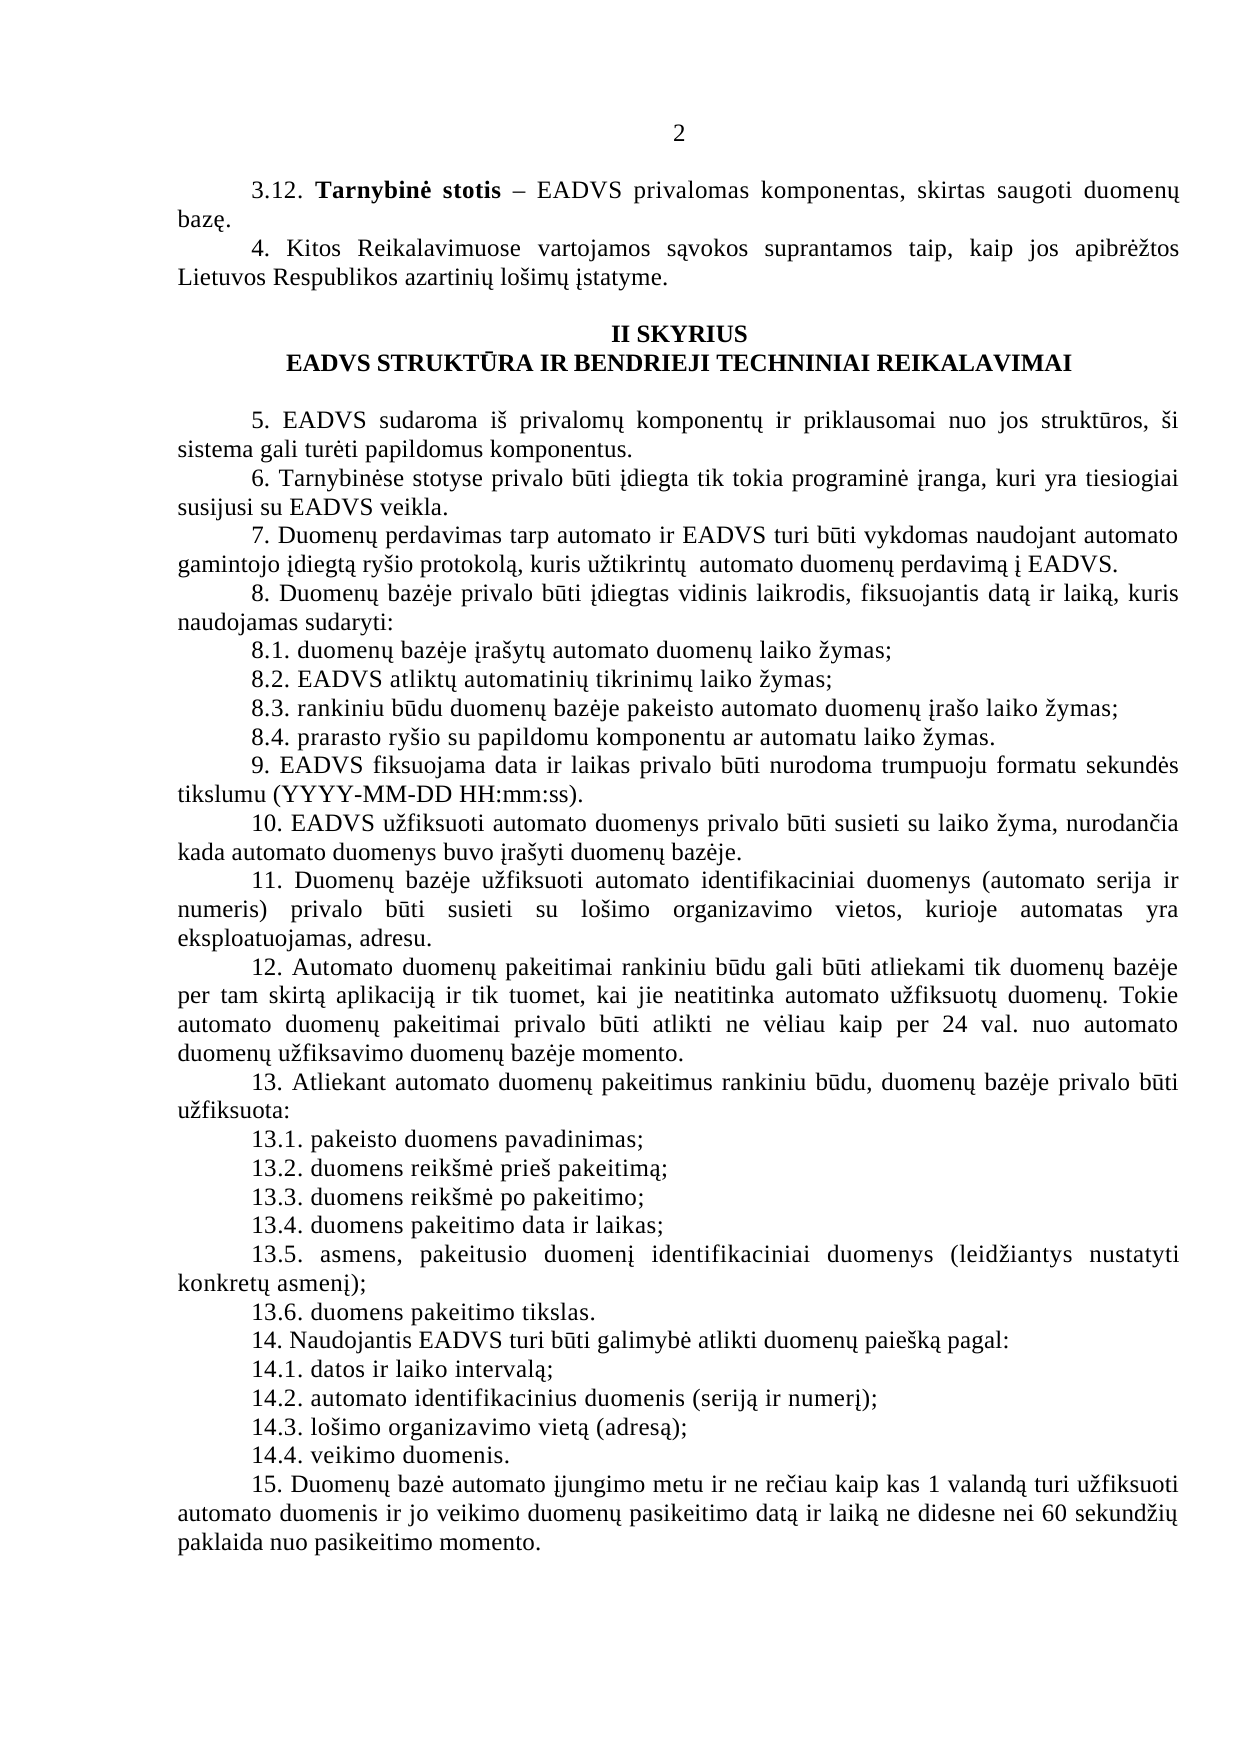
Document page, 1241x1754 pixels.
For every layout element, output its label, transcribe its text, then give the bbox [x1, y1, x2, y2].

text 12. Automato duomenų pakeitimai rankiniu būdu gali būti atliekami tik duomenų bazėje per tam skirtą aplikaciją ir tik tuomet, kai jie neatitinka automato užfiksuotų duomenų. Tokie automato duomenų pakeitimai privalo būti atlikti ne vėliau kaip per 24 val. nuo automato duomenų užfiksavimo duomenų bazėje momento. [177, 952, 1181, 1067]
text 11. Duomenų bazėje užfiksuoti automato identifikaciniai duomenys (automato serija ir numeris) privalo būti susieti su lošimo organizavimo vietos, kurioje automatas yra eksploatuojamas, adresu. [177, 866, 1181, 952]
text 13.6. duomens pakeitimo tikslas. [177, 1297, 1181, 1326]
text 14. Naudojantis EADVS turi būti galimybė atlikti duomenų paiešką pagal: [177, 1326, 1181, 1354]
text 9. EADVS fiksuojama data ir laikas privalo būti nurodoma trumpuoju formatu sekundės tikslumu (YYYY-MM-DD HH:mm:ss). [177, 751, 1181, 808]
text 8.4. prarasto ryšio su papildomu komponentu ar automatu laiko žymas. [177, 722, 1181, 751]
text 8.3. rankiniu būdu duomenų bazėje pakeisto automato duomenų įrašo laiko žymas; [177, 693, 1181, 722]
text 14.3. lošimo organizavimo vietą (adresą); [177, 1412, 1181, 1441]
text 14.2. automato identifikacinius duomenis (seriją ir numerį); [177, 1383, 1181, 1412]
text 4. Kitos Reikalavimuose vartojamos sąvokos suprantamos taip, kaip jos apibrėžtos Lietuvos Respublikos azartinių lošimų įstatyme. [177, 233, 1181, 291]
text II SKYRIUS EADVS STRUKTŪRA IR BENDRIEJI TECHNINIAI REIKALAVIMAI [177, 319, 1181, 377]
text 13.4. duomens pakeitimo data ir laikas; [177, 1211, 1181, 1239]
text 14.1. datos ir laiko intervalą; [177, 1354, 1181, 1383]
text 5. EADVS sudaroma iš privalomų komponentų ir priklausomai nuo jos struktūros, ši sistema gali turėti papildomus komponentus. [177, 406, 1181, 463]
text 15. Duomenų bazė automato įjungimo metu ir ne rečiau kaip kas 1 valandą turi užfiksuoti automato duomenis ir jo veikimo duomenų pasikeitimo datą ir laiką ne didesne nei 60 sekundžių paklaida nuo pasikeitimo momento. [177, 1469, 1181, 1556]
text 13.2. duomens reikšmė prieš pakeitimą; [177, 1153, 1181, 1182]
text 8.1. duomenų bazėje įrašytų automato duomenų laiko žymas; [177, 636, 1181, 664]
text 6. Tarnybinėse stotyse privalo būti įdiegta tik tokia programinė įranga, kuri yra tiesiogiai susijusi su EADVS veikla. [177, 463, 1181, 521]
text 8.2. EADVS atliktų automatinių tikrinimų laiko žymas; [177, 664, 1181, 693]
text 13. Atliekant automato duomenų pakeitimus rankiniu būdu, duomenų bazėje privalo būti užfiksuota: [177, 1067, 1181, 1124]
text 13.5. asmens, pakeitusio duomenį identifikaciniai duomenys (leidžiantys nustatyti konkretų asmenį); [177, 1239, 1181, 1297]
text 8. Duomenų bazėje privalo būti įdiegtas vidinis laikrodis, fiksuojantis datą ir laiką, kuris naudojamas sudaryti: [177, 578, 1181, 636]
text 13.3. duomens reikšmė po pakeitimo; [177, 1182, 1181, 1211]
text 10. EADVS užfiksuoti automato duomenys privalo būti susieti su laiko žyma, nurodančia kada automato duomenys buvo įrašyti duomenų bazėje. [177, 808, 1181, 866]
text 13.1. pakeisto duomens pavadinimas; [177, 1124, 1181, 1153]
text 3.12. Tarnybinė stotis – EADVS privalomas komponentas, skirtas saugoti duomenų bazę. [177, 176, 1181, 233]
text 14.4. veikimo duomenis. [177, 1441, 1181, 1469]
text 7. Duomenų perdavimas tarp automato ir EADVS turi būti vykdomas naudojant automato gamintojo įdiegtą ryšio protokolą, kuris užtikrintų automato duomenų perdavimą į EADVS. [177, 521, 1181, 578]
